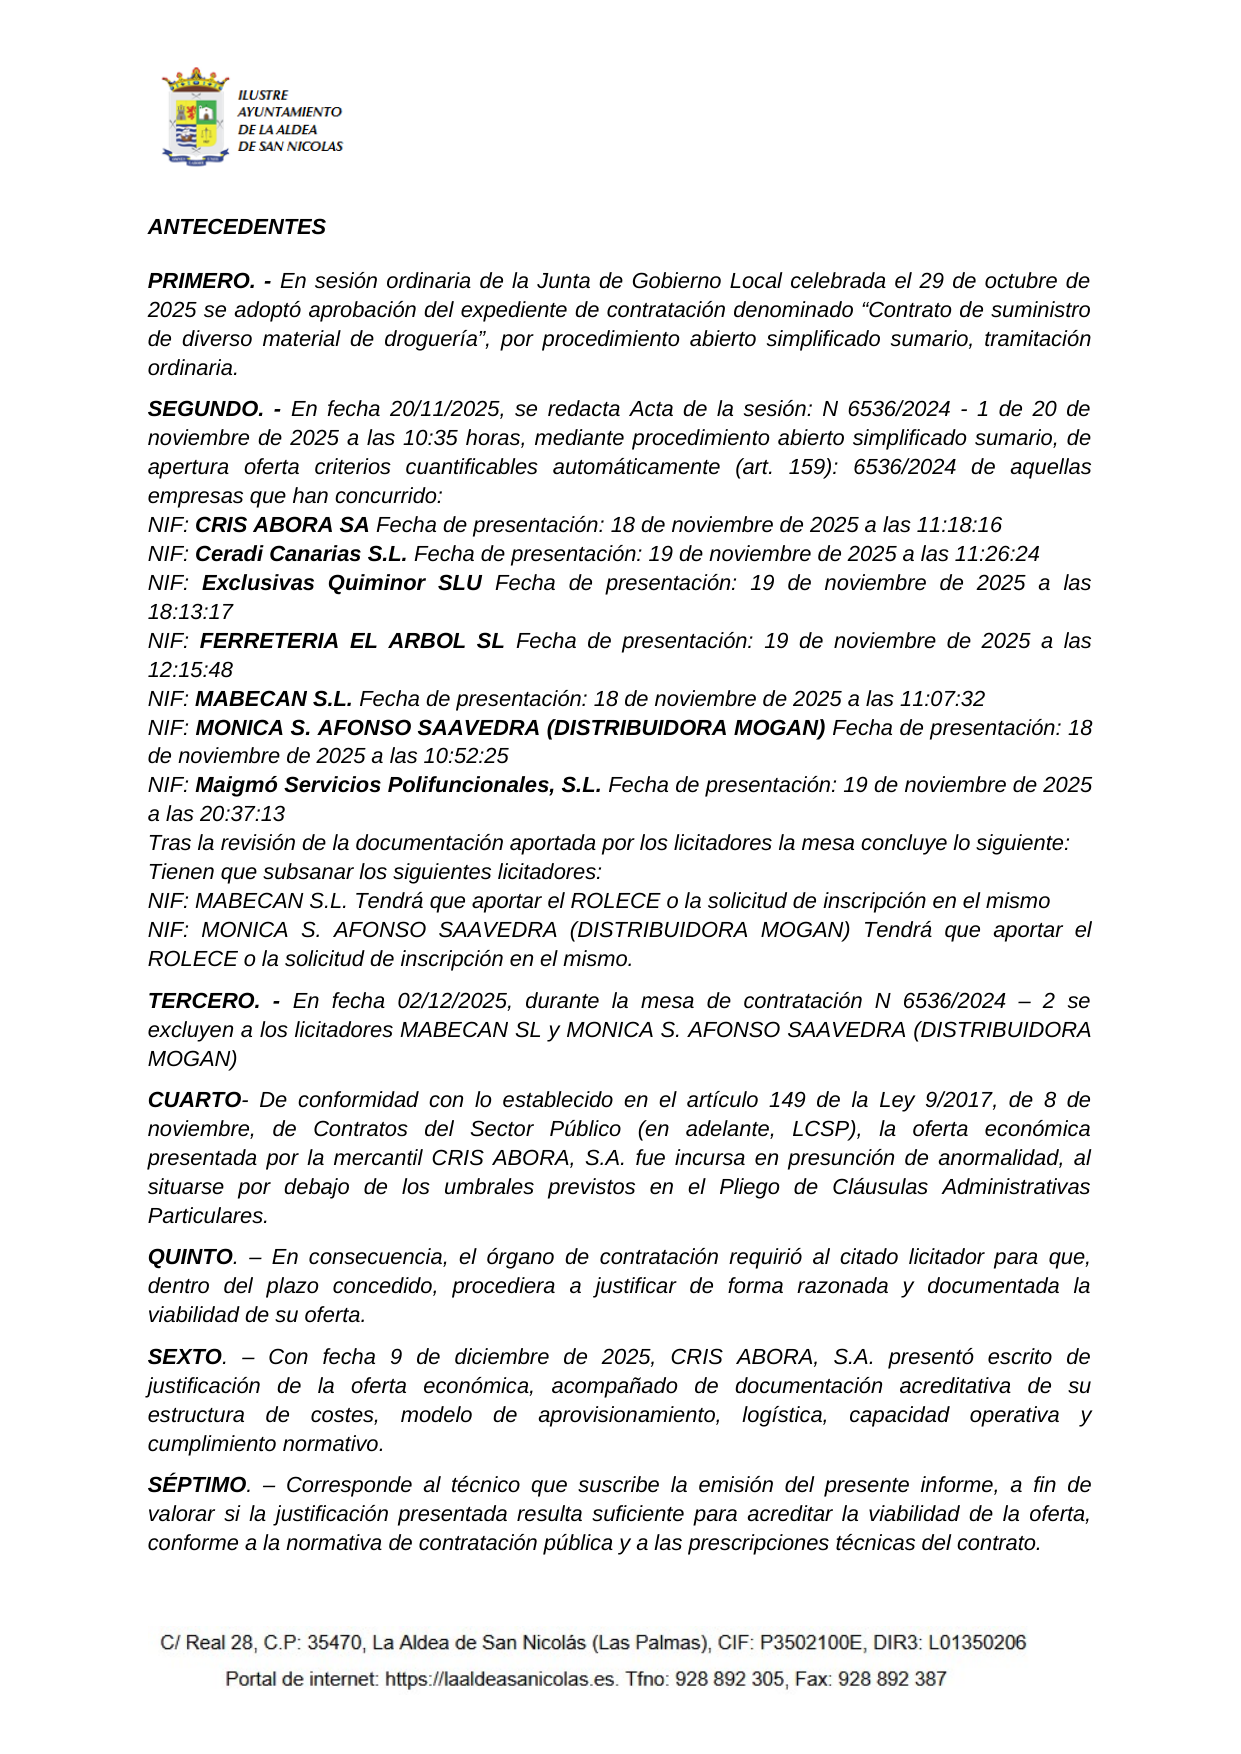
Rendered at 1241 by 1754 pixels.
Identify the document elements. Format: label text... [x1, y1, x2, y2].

text NIF: FERRETERIA EL ARBOL SL Fecha de presentación: 19 de noviembre de 2025 a las 12:15:48 [148, 628, 1093, 682]
text [148, 1559, 1093, 1584]
picture [148, 59, 359, 174]
text NIF: MABECAN S.L. Tendrá que aportar el ROLECE o la solicitud de inscripción en el mismo [148, 888, 1093, 913]
text NIF: MONICA S. AFONSO SAAVEDRA (DISTRIBUIDORA MOGAN) Fecha de presentación: 18 de noviembre de 2025 a las 10:52:25 [148, 714, 1093, 769]
text PRIMERO. - En sesión ordinaria de la Junta de Gobierno Local celebrada el 29 de octubre de 2025 se adoptó aprobación del expediente de contratación denominado “Contrato de suministro de diverso material de droguería”, por procedimiento abierto simplificado sumario, tramitación ordinaria. [148, 268, 1093, 380]
text NIF: Exclusivas Quiminor SLU Fecha de presentación: 19 de noviembre de 2025 a las 18:13:17 [148, 570, 1093, 624]
text NIF: Ceradi Canarias S.L. Fecha de presentación: 19 de noviembre de 2025 a las 11:26:24 [148, 541, 1093, 566]
text TERCERO. - En fecha 02/12/2025, durante la mesa de contratación N 6536/2024 – 2 se excluyen a los licitadores MABECAN SL y MONICA S. AFONSO SAAVEDRA (DISTRIBUIDORA MOGAN) [148, 988, 1093, 1071]
text CUARTO- De conformidad con lo establecido en el artículo 149 de la Ley 9/2017, de 8 de noviembre, de Contratos del Sector Público (en adelante, LCSP), la oferta económica presentada por la mercantil CRIS ABORA, S.A. fue incursa en presunción de anormalidad, al situarse por debajo de los umbrales previstos en el Pliego de Cláusulas Administrativas Particulares. [148, 1087, 1093, 1228]
text QUINTO. – En consecuencia, el órgano de contratación requirió al citado licitador para que, dentro del plazo concedido, procediera a justificar de forma razonada y documentada la viabilidad de su oferta. [148, 1244, 1093, 1327]
text SEGUNDO. - En fecha 20/11/2025, se redacta Acta de la sesión: N 6536/2024 - 1 de 20 de noviembre de 2025 a las 10:35 horas, mediante procedimiento abierto simplificado sumario, de apertura oferta criterios cuantificables automáticamente (art. 159): 6536/2024 de aquellas empresas que han concurrido: [148, 396, 1093, 508]
text SEXTO. – Con fecha 9 de diciembre de 2025, CRIS ABORA, S.A. presentó escrito de justificación de la oferta económica, acompañado de documentación acreditativa de su estructura de costes, modelo de aprovisionamiento, logística, capacidad operativa y cumplimiento normativo. [148, 1344, 1093, 1456]
text NIF: MONICA S. AFONSO SAAVEDRA (DISTRIBUIDORA MOGAN) Tendrá que aportar el ROLECE o la solicitud de inscripción en el mismo. [148, 917, 1093, 971]
picture [148, 1626, 1033, 1695]
text ANTECEDENTES [148, 214, 1093, 239]
text NIF: Maigmó Servicios Polifuncionales, S.L. Fecha de presentación: 19 de noviembre de 2025 a las 20:37:13 [148, 772, 1093, 827]
text Tras la revisión de la documentación aportada por los licitadores la mesa concluye lo siguiente: [148, 830, 1093, 856]
text SÉPTIMO. – Corresponde al técnico que suscribe la emisión del presente informe, a fin de valorar si la justificación presentada resulta suficiente para acreditar la viabilidad de la oferta, conforme a la normativa de contratación pública y a las prescripciones técnicas del contrato. [148, 1472, 1093, 1555]
text NIF: MABECAN S.L. Fecha de presentación: 18 de noviembre de 2025 a las 11:07:32 [148, 686, 1093, 711]
text NIF: CRIS ABORA SA Fecha de presentación: 18 de noviembre de 2025 a las 11:18:16 [148, 512, 1093, 537]
text Tienen que subsanar los siguientes licitadores: [148, 859, 1093, 884]
